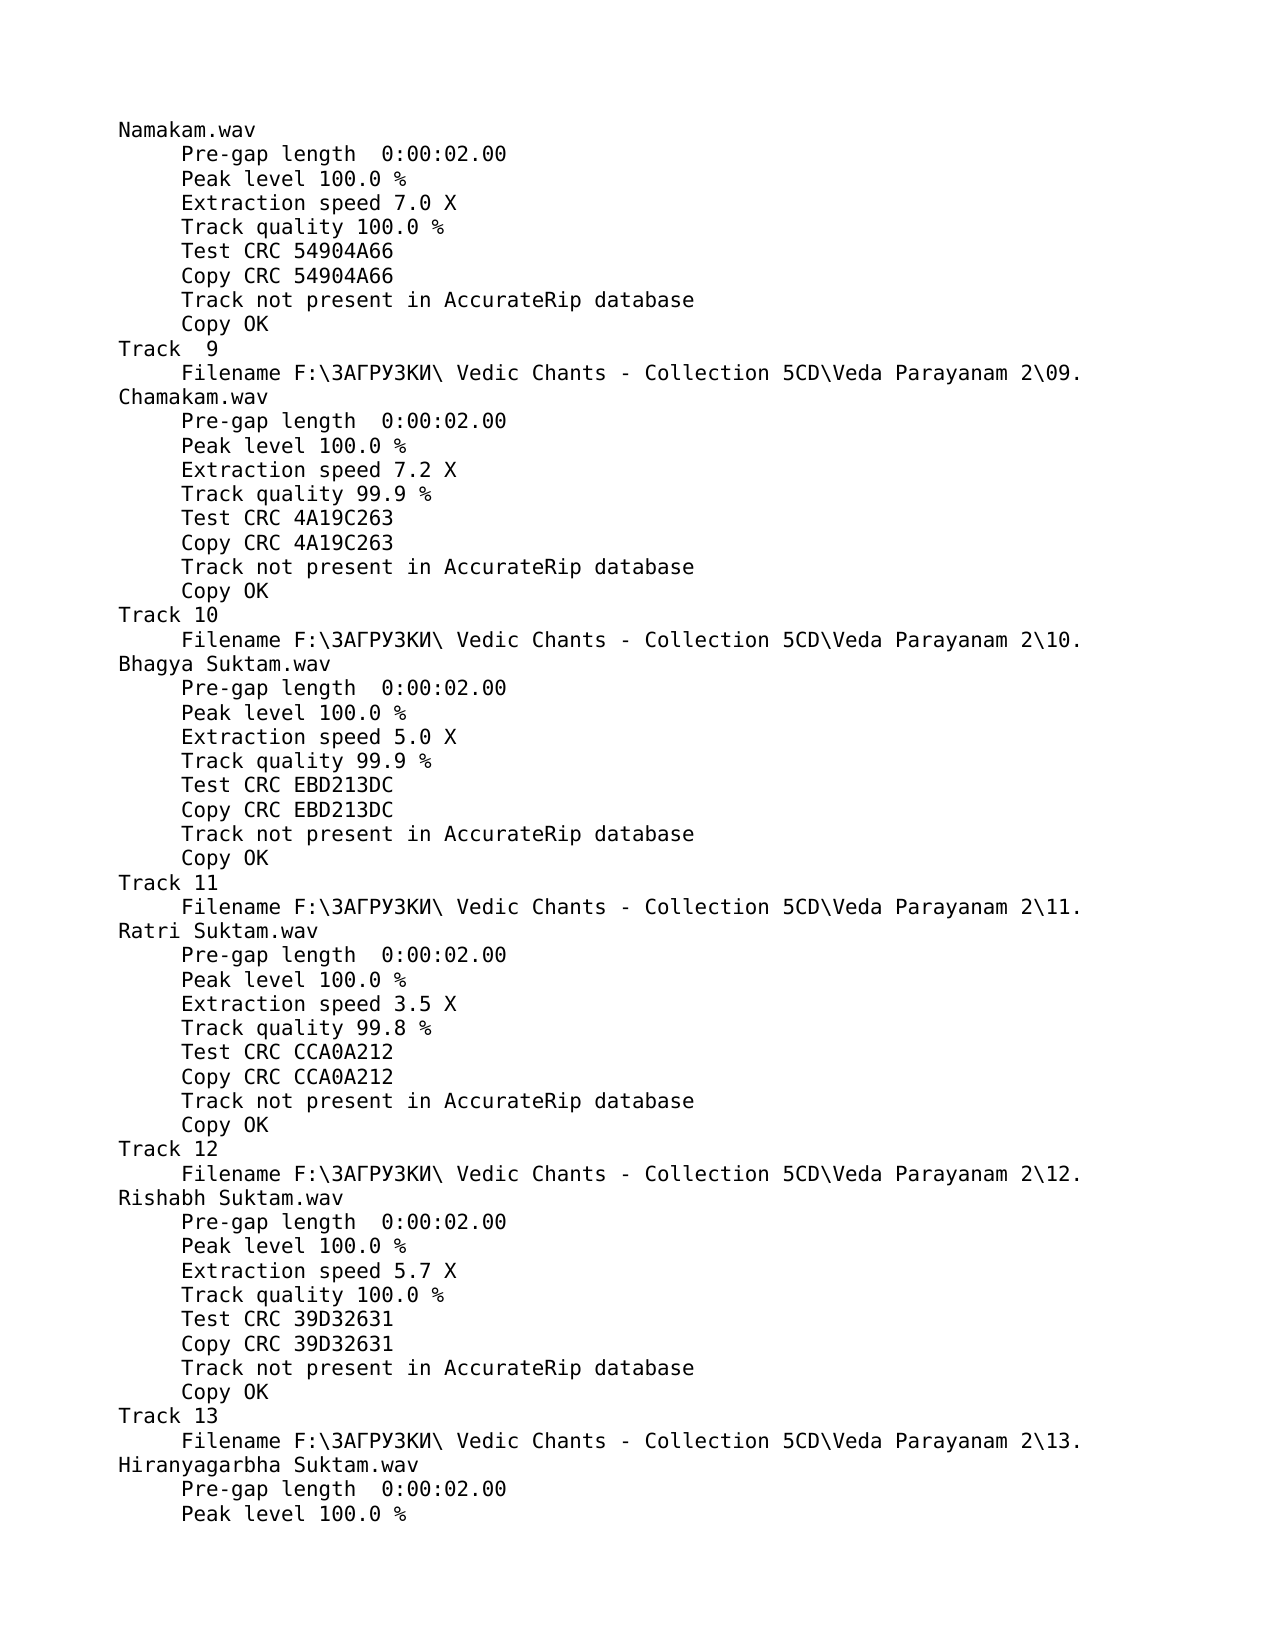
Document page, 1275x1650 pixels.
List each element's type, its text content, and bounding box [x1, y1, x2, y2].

text Pre-gap length 0:00:02.00 [118, 409, 1157, 434]
text Test CRC 54904A66 [118, 239, 1157, 264]
text Copy CRC 39D32631 [118, 1332, 1157, 1356]
text Copy OK [118, 846, 1157, 871]
text Test CRC 39D32631 [118, 1307, 1157, 1332]
text Copy CRC EBD213DC [118, 798, 1157, 822]
text Track not present in AccurateRip database [118, 288, 1157, 312]
text Namakam.wav [118, 118, 1157, 142]
text Track 11 [118, 871, 1157, 895]
text Extraction speed 3.5 X [118, 992, 1157, 1016]
text Copy OK [118, 1113, 1157, 1137]
text Copy OK [118, 312, 1157, 337]
text Peak level 100.0 % [118, 1234, 1157, 1259]
text Track quality 100.0 % [118, 1283, 1157, 1307]
text Pre-gap length 0:00:02.00 [118, 1210, 1157, 1234]
text Track 9 [118, 337, 1157, 361]
text Track 13 [118, 1404, 1157, 1429]
text Filename F:\ЗАГРУЗКИ\ Vedic Chants - Collection 5CD\Veda Parayanam 2\10. Bhagya Suktam.wav [118, 628, 1157, 676]
text Track quality 99.9 % [118, 749, 1157, 773]
text Peak level 100.0 % [118, 167, 1157, 191]
text Track not present in AccurateRip database [118, 555, 1157, 579]
text Test CRC EBD213DC [118, 773, 1157, 798]
text Peak level 100.0 % [118, 968, 1157, 992]
text Copy OK [118, 579, 1157, 603]
text Filename F:\ЗАГРУЗКИ\ Vedic Chants - Collection 5CD\Veda Parayanam 2\13. Hiranyagarbha Suktam.wav [118, 1429, 1157, 1477]
text Filename F:\ЗАГРУЗКИ\ Vedic Chants - Collection 5CD\Veda Parayanam 2\11. Ratri Suktam.wav [118, 895, 1157, 943]
text Test CRC 4A19C263 [118, 506, 1157, 531]
text Copy CRC 4A19C263 [118, 531, 1157, 555]
text Filename F:\ЗАГРУЗКИ\ Vedic Chants - Collection 5CD\Veda Parayanam 2\12. Rishabh Suktam.wav [118, 1162, 1157, 1210]
text Pre-gap length 0:00:02.00 [118, 1477, 1157, 1502]
text Copy OK [118, 1380, 1157, 1404]
text Pre-gap length 0:00:02.00 [118, 142, 1157, 167]
text Copy CRC 54904A66 [118, 264, 1157, 288]
text Track not present in AccurateRip database [118, 1089, 1157, 1113]
text Peak level 100.0 % [118, 434, 1157, 458]
text Peak level 100.0 % [118, 701, 1157, 725]
text Track quality 99.8 % [118, 1016, 1157, 1040]
text Track not present in AccurateRip database [118, 1356, 1157, 1380]
text Track quality 100.0 % [118, 215, 1157, 239]
text Copy CRC CCA0A212 [118, 1065, 1157, 1089]
text Extraction speed 5.7 X [118, 1259, 1157, 1283]
text Pre-gap length 0:00:02.00 [118, 943, 1157, 968]
text Extraction speed 7.0 X [118, 191, 1157, 215]
text Extraction speed 5.0 X [118, 725, 1157, 749]
text Filename F:\ЗАГРУЗКИ\ Vedic Chants - Collection 5CD\Veda Parayanam 2\09. Chamakam.wav [118, 361, 1157, 409]
text Test CRC CCA0A212 [118, 1040, 1157, 1065]
text Track quality 99.9 % [118, 482, 1157, 506]
text Extraction speed 7.2 X [118, 458, 1157, 482]
text Track 12 [118, 1137, 1157, 1162]
text Peak level 100.0 % [118, 1502, 1157, 1526]
text Pre-gap length 0:00:02.00 [118, 676, 1157, 701]
text Track 10 [118, 603, 1157, 628]
text Track not present in AccurateRip database [118, 822, 1157, 846]
